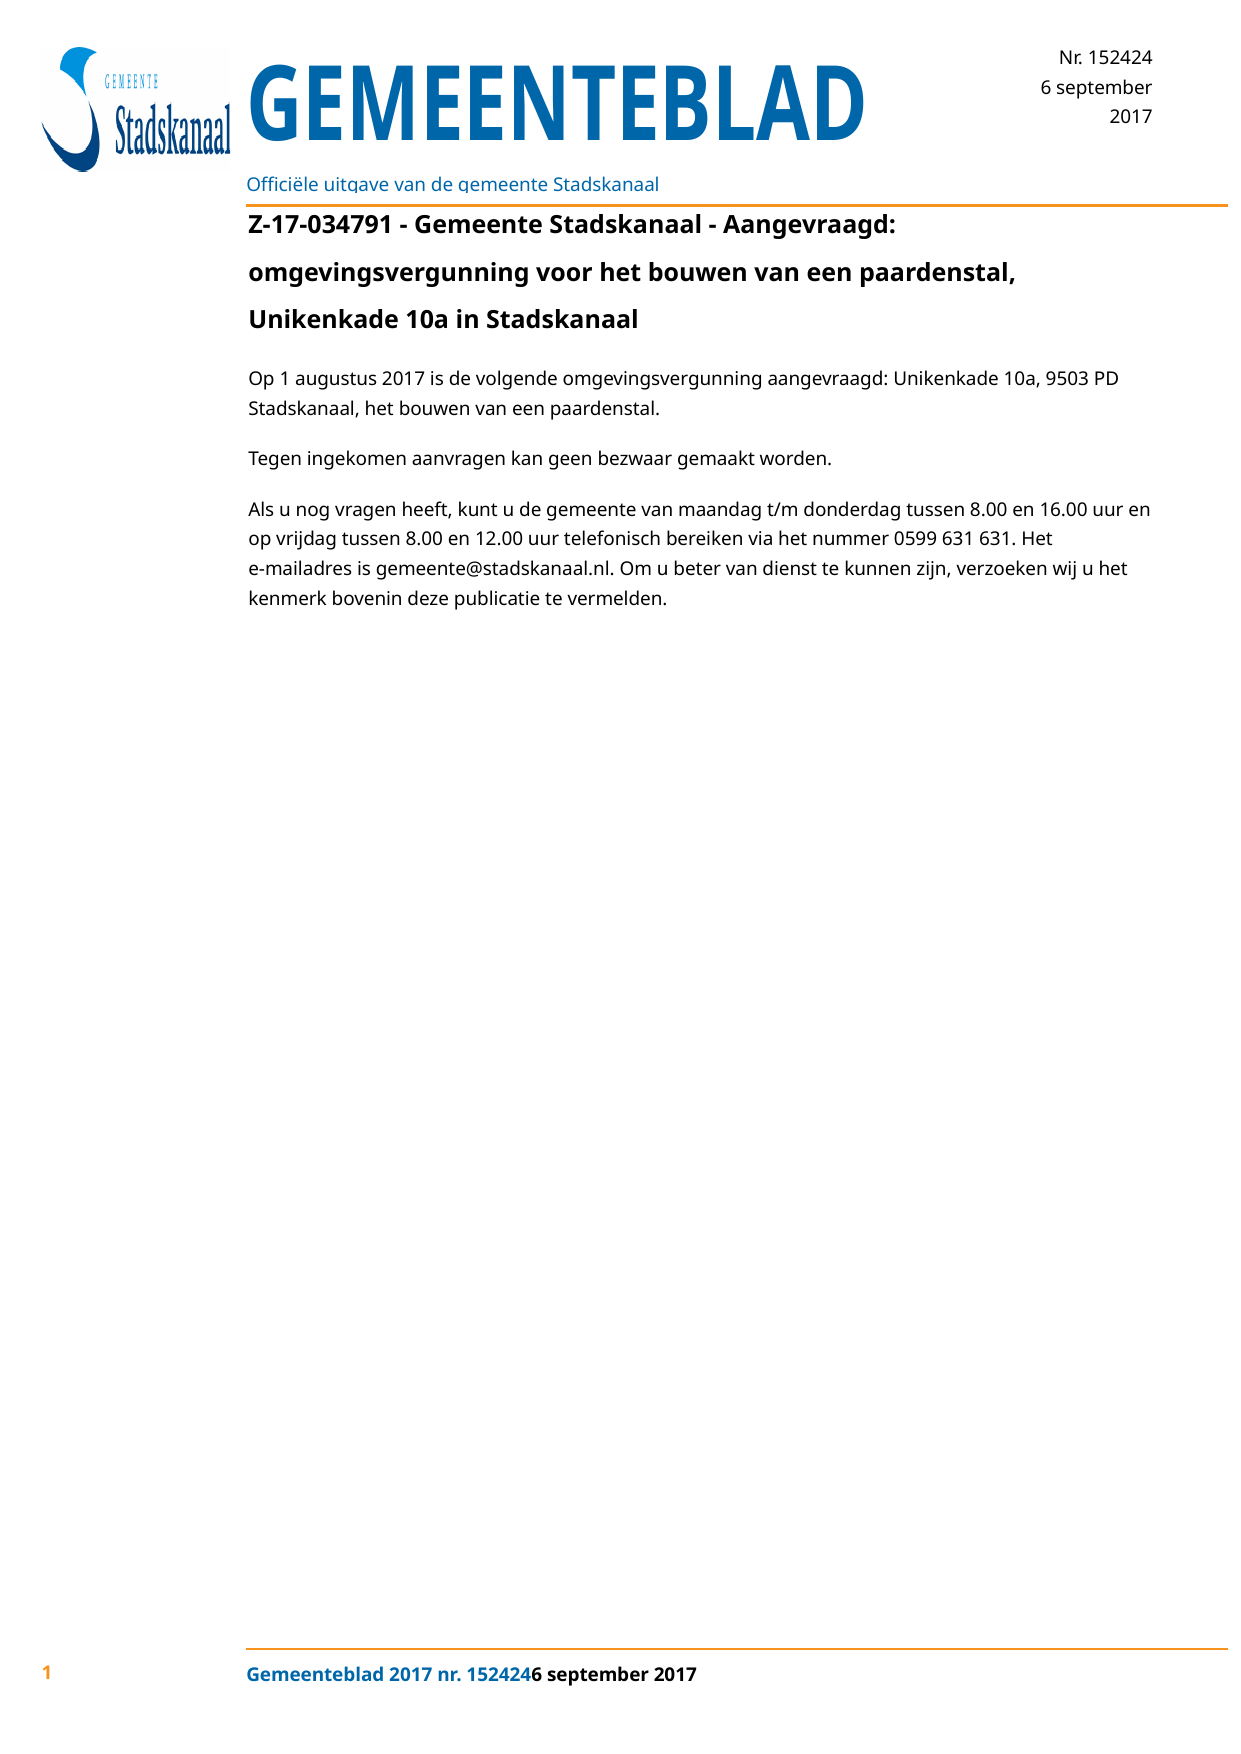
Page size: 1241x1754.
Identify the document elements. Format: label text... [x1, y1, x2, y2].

text Tegen ingekomen aanvragen kan geen bezwaar gemaakt worden. [248, 446, 1152, 471]
picture [41, 47, 231, 172]
text Als u nog vragen heeft, kunt u de gemeente van maandag t/m donderdag tussen 8.00 en 16.00 uur en op vrijdag tussen 8.00 en 12.00 uur telefonisch bereiken via het nummer 0599 631 631. Het e‑mailadres is gemeente@stadskanaal.nl. Om u beter van dienst te kunnen zijn, verzoeken wij u het kenmerk bovenin deze publicatie te vermelden. [248, 496, 1152, 610]
text Op 1 augustus 2017 is de volgende omgevingsvergunning aangevraagd: Unikenkade 10a, 9503 PD Stadskanaal, het bouwen van een paardenstal. [248, 366, 1152, 421]
text Z-17-034791 - Gemeente Stadskanaal - Aangevraagd: omgevingsvergunning voor het bouwen van een paardenstal, Unikenkade 10a in Stadskanaal [248, 207, 1152, 336]
